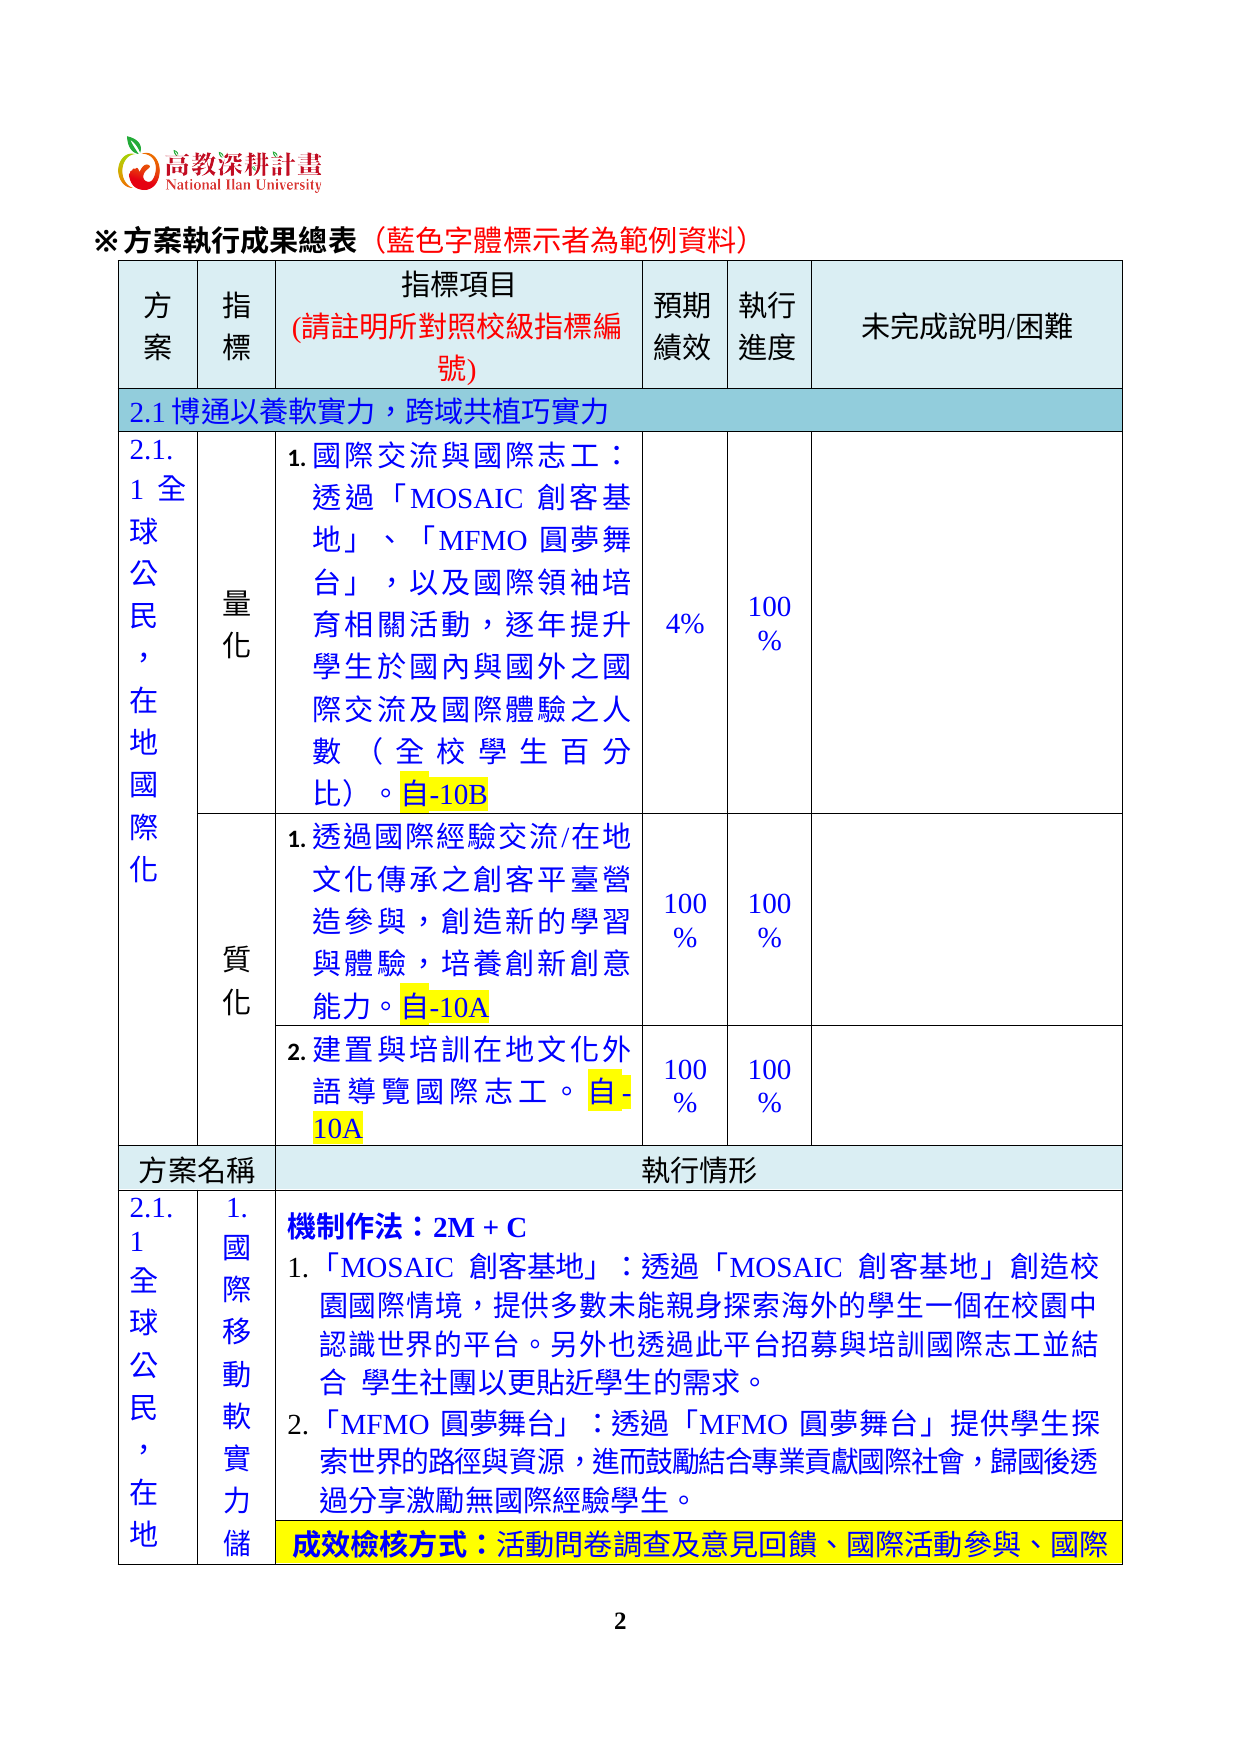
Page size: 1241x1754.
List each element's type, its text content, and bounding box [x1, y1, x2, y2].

table_header 方案 [119, 261, 197, 388]
table_cell 2.1.1 全球公民，在地 [119, 1191, 197, 1563]
table_cell 2.1.1全球公民，在地國際化 [119, 432, 197, 1144]
table_cell [812, 1026, 1122, 1144]
table_header 指標 [198, 261, 275, 388]
table_cell 方案名稱 [119, 1146, 275, 1189]
table_cell 量化 [198, 432, 275, 813]
text ※方案執行成果總表（藍色字體標示者為範例資料） [89, 218, 1122, 260]
table_cell 透過國際經驗交流/在地文化傳承之創客平臺營造參與，創造新的學習與體驗，培養創新創意能力。自-10A [276, 814, 642, 1025]
table_cell 1. 國際移動軟實力儲 [198, 1191, 275, 1563]
table_cell 100% [728, 814, 811, 1025]
table_header 未完成說明/困難 [812, 261, 1122, 388]
table_cell [812, 432, 1122, 813]
table_cell 2.1博通以養軟實力，跨域共植巧實力 [119, 389, 1122, 431]
table_cell 國際交流與國際志工：透過「MOSAIC 創客基地」、「MFMO 圓夢舞台」，以及國際領袖培育相關活動，逐年提升學生於國內與國外之國際交流及國際體驗之人數（全校學生百分比）。自-10B [276, 432, 642, 813]
table_header 指標項目 (請註明所對照校級指標編號) [276, 261, 642, 388]
table_cell 機制作法：2M + C 「MOSAIC 創客基地」：透過「MOSAIC 創客基地」創造校園國際情境，提供多數未能親身探索海外的學生一個在校園中認識世界的平台。另外也透過此平台招募與培訓國際志工並結合 學生社團以更貼近學生的需求。 「MFMO 圓夢舞台」：透過「MFMO 圓夢舞台」提供學生探索世界的路徑與資源，進而鼓勵結合專業貢獻國際社會，歸國後透過分享激勵無國際經驗學生。 [276, 1191, 1122, 1520]
table_cell 成效檢核方式：活動問卷調查及意見回饋、國際活動參與、國際 [276, 1521, 1122, 1563]
table_cell 執行情形 [276, 1146, 1122, 1189]
table_cell 100% [728, 1026, 811, 1144]
table_cell 建置與培訓在地文化外語導覽國際志工。自-10A [276, 1026, 642, 1144]
table_cell 4% [643, 432, 727, 813]
table_cell 質化 [198, 814, 275, 1144]
table_cell [812, 814, 1122, 1025]
table_cell 100% [643, 814, 727, 1025]
table_cell 100% [643, 1026, 727, 1144]
table_header 預期 績效 [643, 261, 727, 388]
table_cell 100% [728, 432, 811, 813]
table_header 執行進度 [728, 261, 811, 388]
